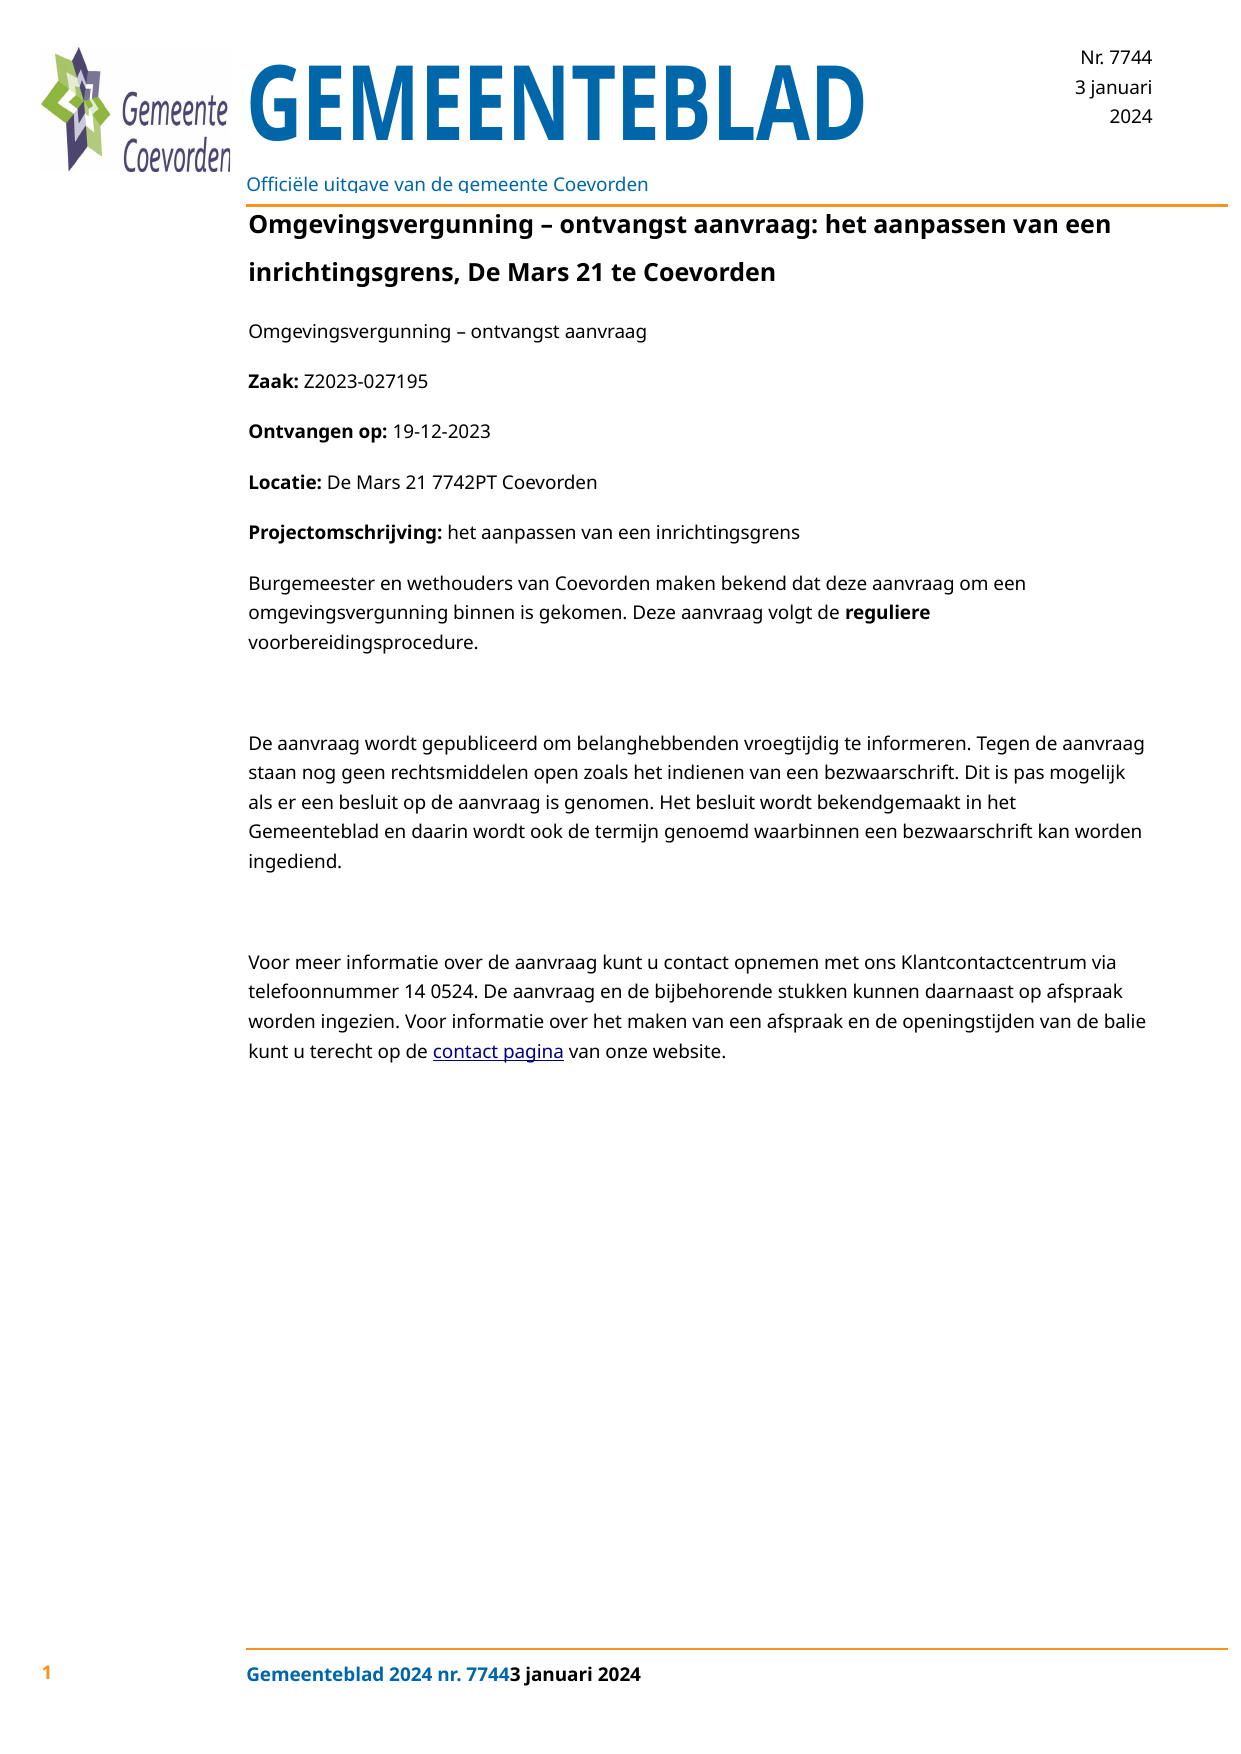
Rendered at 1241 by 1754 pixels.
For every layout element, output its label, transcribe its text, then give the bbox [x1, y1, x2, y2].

text Ontvangen op: 19-12-2023 [248, 419, 1152, 444]
text Locatie: De Mars 21 7742PT Coevorden [248, 469, 1152, 495]
picture [41, 47, 231, 172]
text Voor meer informatie over de aanvraag kunt u contact opnemen met ons Klantcontactcentrum via telefoonnummer 14 0524. De aanvraag en de bijbehorende stukken kunnen daarnaast op afspraak worden ingezien. Voor informatie over het maken van een afspraak en de openingstijden van de balie kunt u terecht op de contact pagina van onze website. [248, 949, 1152, 1064]
text De aanvraag wordt gepubliceerd om belanghebbenden vroegtijdig te informeren. Tegen de aanvraag staan nog geen rechtsmiddelen open zoals het indienen van een bezwaarschrift. Dit is pas mogelijk als er een besluit op de aanvraag is genomen. Het besluit wordt bekendgemaakt in het Gemeenteblad en daarin wordt ook de termijn genoemd waarbinnen een bezwaarschrift kan worden ingediend. [248, 730, 1152, 874]
text Zaak: Z2023-027195 [248, 368, 1152, 394]
text Omgevingsvergunning – ontvangst aanvraag: het aanpassen van een inrichtingsgrens, De Mars 21 te Coevorden [248, 207, 1152, 288]
text Projectomschrijving: het aanpassen van een inrichtingsgrens [248, 519, 1152, 545]
text Burgemeester en wethouders van Coevorden maken bekend dat deze aanvraag om een omgevingsvergunning binnen is gekomen. Deze aanvraag volgt de reguliere voorbereidingsprocedure. [248, 570, 1152, 655]
text Omgevingsvergunning – ontvangst aanvraag [248, 318, 1152, 344]
